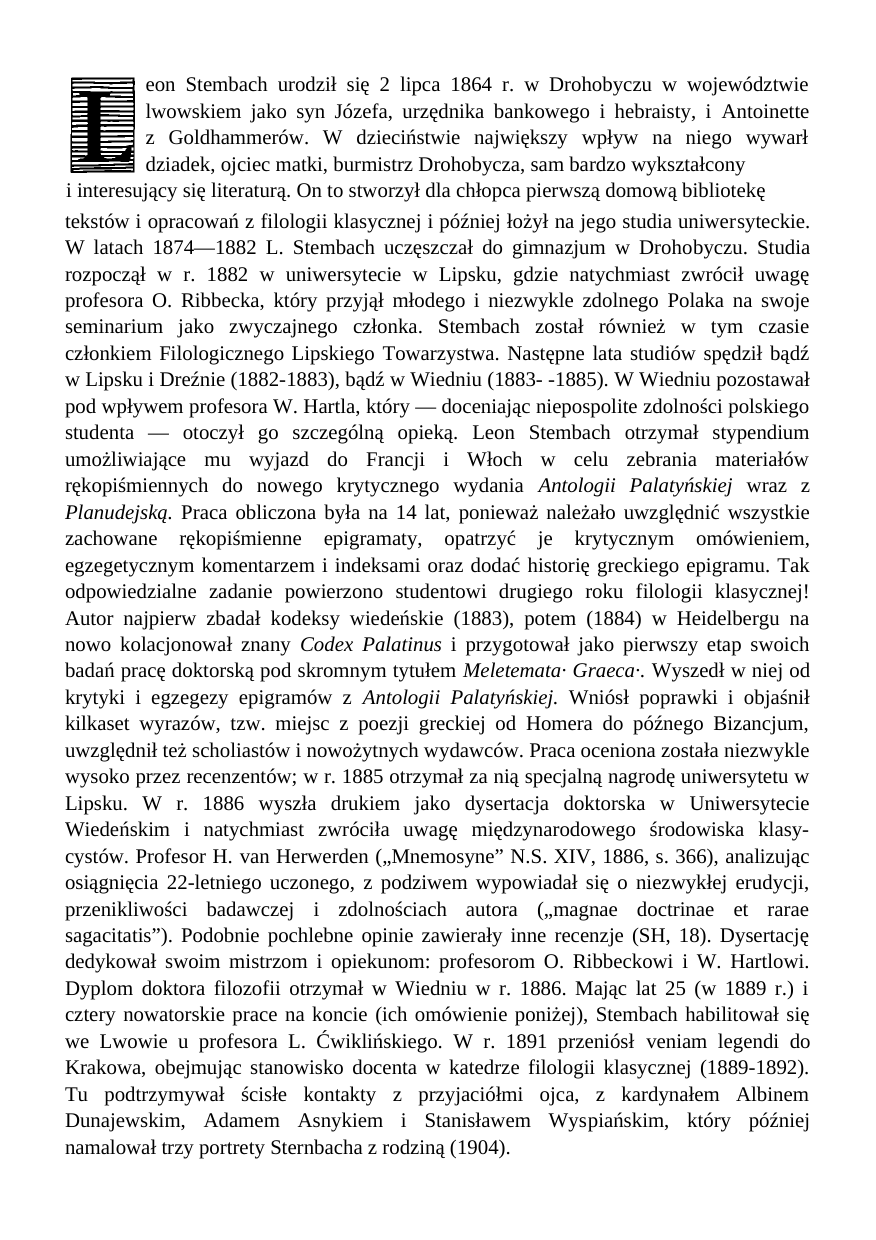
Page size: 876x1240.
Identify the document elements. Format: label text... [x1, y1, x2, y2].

text eon Stembach urodził się 2 lipca 1864 r. w Drohobyczu w województwie lwowskiem jako syn Józefa, urzędnika bankowego i hebraisty, i Antoinette z Goldhammerów. W dzieciństwie największy wpływ na niego wywarł dziadek, ojciec matki, burmistrz Drohobycza, sam bardzo wykształcony [145, 72, 809, 176]
text tekstów i opracowań z filologii klasycznej i później łożył na jego studia uniwer­syteckie. W latach 1874—1882 L. Stembach uczęszczał do gimnazjum w Droho­byczu. Studia rozpoczął w r. 1882 w uniwersytecie w Lipsku, gdzie natychmiast zwrócił uwagę profesora O. Ribbecka, który przyjął młodego i niezwykle zdolnego Polaka na swoje seminarium jako zwyczajnego członka. Stembach został również w tym czasie członkiem Filologicznego Lipskiego Towarzystwa. Następne lata studiów spędził bądź w Lipsku i Dreźnie (1882-1883), bądź w Wiedniu (1883- -1885). W Wiedniu pozostawał pod wpływem profesora W. Hartla, który — doceniając niepospolite zdolności polskiego studenta — otoczył go szczególną opieką. Leon Stembach otrzymał stypendium umożliwiające mu wyjazd do Francji i Włoch w celu zebrania materiałów rękopiśmiennych do nowego krytycznego wydania Antologii Palatyńskiej wraz z Planudejską. Praca obliczona była na 14 lat, ponieważ należało uwzględnić wszystkie zachowane rękopiśmienne epigramaty, opatrzyć je krytycznym omówieniem, egzegetycznym komentarzem i indeksami oraz dodać historię greckiego epigramu. Tak odpowiedzialne zadanie powierzono studentowi drugiego roku filologii klasycznej! Autor najpierw zbadał kodeksy wiedeńskie (1883), potem (1884) w Heidelbergu na nowo kolacjonował znany Codex Palatinus i przygotował jako pierwszy etap swoich badań pracę doktorską pod skromnym tytułem Meletemata· Graeca·. Wyszedł w niej od krytyki i egzegezy epigramów z Antologii Palatyńskiej. Wniósł poprawki i objaśnił kilkaset wyrazów, tzw. miejsc z poezji greckiej od Homera do późnego Bizancjum, uwzględnił też scholiastów i nowożytnych wydawców. Praca oceniona została niezwykle wysoko przez recenzentów; w r. 1885 otrzymał za nią specjalną nagrodę uniwersytetu w Lipsku. W r. 1886 wyszła drukiem jako dysertacja doktorska w Uniwersytecie Wiedeńskim i natychmiast zwróciła uwagę międzynarodowego środowiska klasy- cystów. Profesor H. van Herwerden („Mnemosyne” N.S. XIV, 1886, s. 366), analizując osiągnięcia 22-letniego uczonego, z podziwem wypowiadał się o niezwykłej erudycji, przenikliwości badawczej i zdolnościach autora („magnae doctrinae et rarae sagacitatis”). Podobnie pochlebne opinie zawierały inne recenzje (SH, 18). Dysertację dedykował swoim mistrzom i opiekunom: profesorom O. Ribbeckowi i W. Hartlowi. Dyplom doktora filozofii otrzymał w Wiedniu w r. 1886. Mając lat 25 (w 1889 r.) i cztery nowatorskie prace na koncie (ich omówienie poniżej), Stembach habilitował się we Lwowie u profesora L. Ćwiklińskiego. W r. 1891 przeniósł veniam legendi do Krakowa, obejmując stanowisko docenta w katedrze filologii klasycznej (1889-1892). Tu podtrzymywał ścisłe kontakty z przyjaciółmi ojca, z kardynałem Albinem Dunajewskim, Adamem Asnykiem i Stanisławem Wys­piańskim, który później namalował trzy portrety Sternbacha z rodziną (1904). [65, 209, 810, 1159]
picture [67, 74, 138, 176]
text i interesujący się literaturą. On to stworzył dla chłopca pierwszą domową bibliotekę [66, 178, 809, 202]
